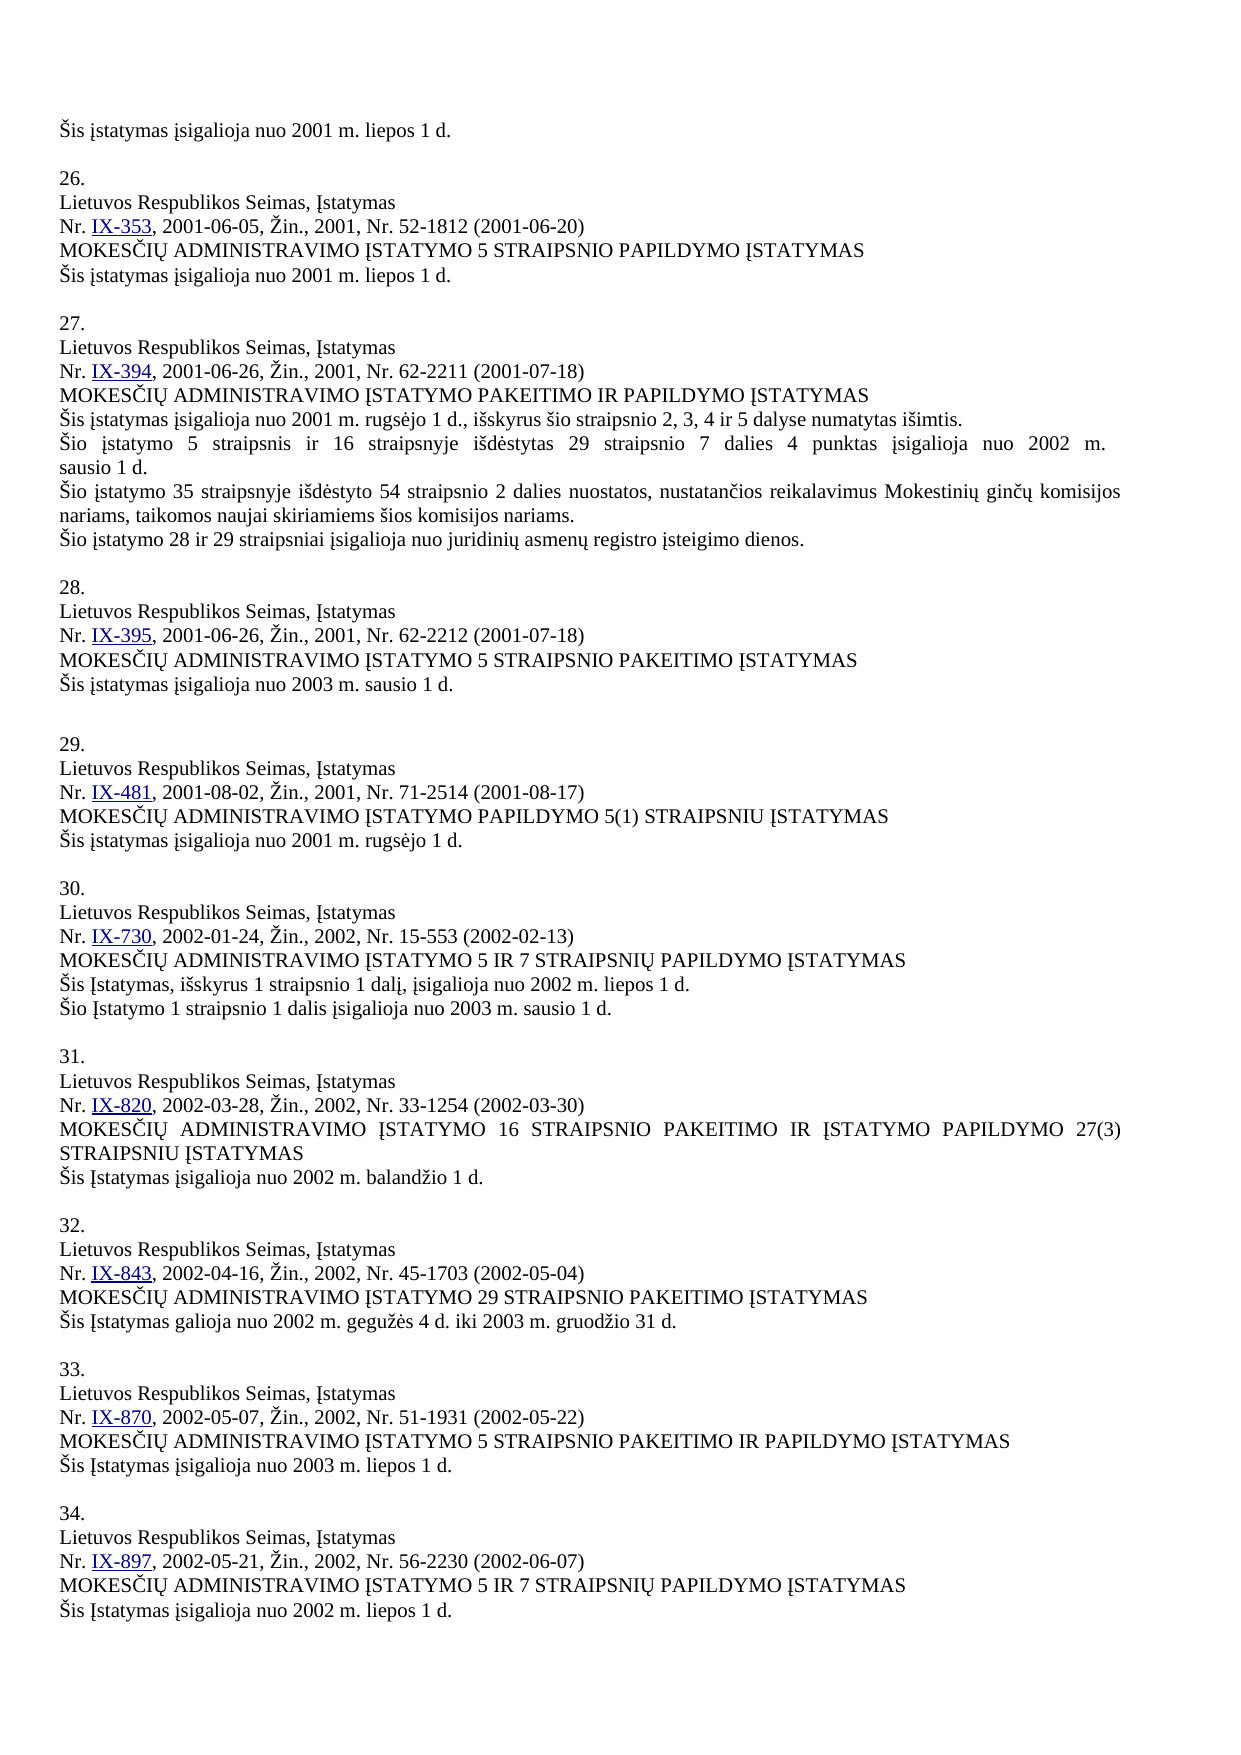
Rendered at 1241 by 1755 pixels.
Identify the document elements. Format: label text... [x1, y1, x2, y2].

text 27. [59, 311, 1122, 335]
text Šis Įstatymas įsigalioja nuo 2002 m. balandžio 1 d. [59, 1165, 1122, 1189]
text Šis įstatymas įsigalioja nuo 2003 m. sausio 1 d. [59, 672, 1122, 696]
text Šis Įstatymas įsigalioja nuo 2002 m. liepos 1 d. [59, 1597, 1122, 1622]
text Nr. IX-897, 2002-05-21, Žin., 2002, Nr. 56-2230 (2002-06-07) [59, 1549, 1122, 1573]
text Lietuvos Respublikos Seimas, Įstatymas [59, 900, 1122, 924]
text 31. [59, 1044, 1122, 1068]
text Nr. IX-730, 2002-01-24, Žin., 2002, Nr. 15-553 (2002-02-13) [59, 924, 1122, 948]
text Nr. IX-481, 2001-08-02, Žin., 2001, Nr. 71-2514 (2001-08-17) [59, 780, 1122, 804]
text Lietuvos Respublikos Seimas, Įstatymas [59, 1068, 1122, 1093]
text Lietuvos Respublikos Seimas, Įstatymas [59, 1381, 1122, 1405]
text 30. [59, 876, 1122, 900]
text MOKESČIŲ ADMINISTRAVIMO ĮSTATYMO 5 IR 7 STRAIPSNIŲ PAPILDYMO ĮSTATYMAS [59, 948, 1122, 972]
text Nr. IX-820, 2002-03-28, Žin., 2002, Nr. 33-1254 (2002-03-30) [59, 1093, 1122, 1117]
text Lietuvos Respublikos Seimas, Įstatymas [59, 1237, 1122, 1261]
text Lietuvos Respublikos Seimas, Įstatymas [59, 335, 1122, 359]
text MOKESČIŲ ADMINISTRAVIMO ĮSTATYMO 29 STRAIPSNIO PAKEITIMO ĮSTATYMAS [59, 1285, 1122, 1309]
text Šio Įstatymo 1 straipsnio 1 dalis įsigalioja nuo 2003 m. sausio 1 d. [59, 996, 1122, 1020]
text Šis Įstatymas, išskyrus 1 straipsnio 1 dalį, įsigalioja nuo 2002 m. liepos 1 d. [59, 972, 1122, 996]
text Nr. IX-395, 2001-06-26, Žin., 2001, Nr. 62-2212 (2001-07-18) [59, 623, 1122, 647]
text 32. [59, 1212, 1122, 1237]
text MOKESČIŲ ADMINISTRAVIMO ĮSTATYMO PAPILDYMO 5(1) STRAIPSNIU ĮSTATYMAS [59, 804, 1122, 828]
text Šio įstatymo 5 straipsnis ir 16 straipsnyje išdėstytas 29 straipsnio 7 dalies 4 punktas įsigalioja nuo 2002 m. sausio 1 d. [59, 431, 1122, 479]
text Nr. IX-353, 2001-06-05, Žin., 2001, Nr. 52-1812 (2001-06-20) [59, 214, 1122, 238]
text Nr. IX-843, 2002-04-16, Žin., 2002, Nr. 45-1703 (2002-05-04) [59, 1261, 1122, 1285]
text Lietuvos Respublikos Seimas, Įstatymas [59, 756, 1122, 780]
text Šis Įstatymas galioja nuo 2002 m. gegužės 4 d. iki 2003 m. gruodžio 31 d. [59, 1309, 1122, 1333]
text 28. [59, 575, 1122, 599]
text Nr. IX-394, 2001-06-26, Žin., 2001, Nr. 62-2211 (2001-07-18) [59, 359, 1122, 383]
text MOKESČIŲ ADMINISTRAVIMO ĮSTATYMO 5 STRAIPSNIO PAKEITIMO IR PAPILDYMO ĮSTATYMAS [59, 1429, 1122, 1453]
text Šis įstatymas įsigalioja nuo 2001 m. rugsėjo 1 d., išskyrus šio straipsnio 2, 3, 4 ir 5 dalyse numatytas išimtis. [59, 407, 1122, 431]
text 34. [59, 1501, 1122, 1525]
text Šis Įstatymas įsigalioja nuo 2003 m. liepos 1 d. [59, 1453, 1122, 1477]
text Lietuvos Respublikos Seimas, Įstatymas [59, 1525, 1122, 1549]
text Lietuvos Respublikos Seimas, Įstatymas [59, 599, 1122, 623]
text Šio įstatymo 35 straipsnyje išdėstyto 54 straipsnio 2 dalies nuostatos, nustatančios reikalavimus Mokestinių ginčų komisijos nariams, taikomos naujai skiriamiems šios komisijos nariams. [59, 479, 1122, 527]
text Nr. IX-870, 2002-05-07, Žin., 2002, Nr. 51-1931 (2002-05-22) [59, 1405, 1122, 1429]
text Lietuvos Respublikos Seimas, Įstatymas [59, 190, 1122, 214]
text 33. [59, 1357, 1122, 1381]
text MOKESČIŲ ADMINISTRAVIMO ĮSTATYMO 5 IR 7 STRAIPSNIŲ PAPILDYMO ĮSTATYMAS [59, 1573, 1122, 1597]
text Šis įstatymas įsigalioja nuo 2001 m. liepos 1 d. [59, 262, 1122, 287]
text MOKESČIŲ ADMINISTRAVIMO ĮSTATYMO 16 STRAIPSNIO PAKEITIMO IR ĮSTATYMO PAPILDYMO 27(3) STRAIPSNIU ĮSTATYMAS [59, 1117, 1122, 1165]
text Šis įstatymas įsigalioja nuo 2001 m. liepos 1 d. [59, 118, 1122, 142]
text 26. [59, 166, 1122, 190]
text MOKESČIŲ ADMINISTRAVIMO ĮSTATYMO 5 STRAIPSNIO PAKEITIMO ĮSTATYMAS [59, 647, 1122, 672]
text Šis įstatymas įsigalioja nuo 2001 m. rugsėjo 1 d. [59, 828, 1122, 852]
text 29. [59, 732, 1122, 756]
text MOKESČIŲ ADMINISTRAVIMO ĮSTATYMO 5 STRAIPSNIO PAPILDYMO ĮSTATYMAS [59, 238, 1122, 262]
text Šio įstatymo 28 ir 29 straipsniai įsigalioja nuo juridinių asmenų registro įsteigimo dienos. [59, 527, 1122, 551]
text MOKESČIŲ ADMINISTRAVIMO ĮSTATYMO PAKEITIMO IR PAPILDYMO ĮSTATYMAS [59, 383, 1122, 407]
